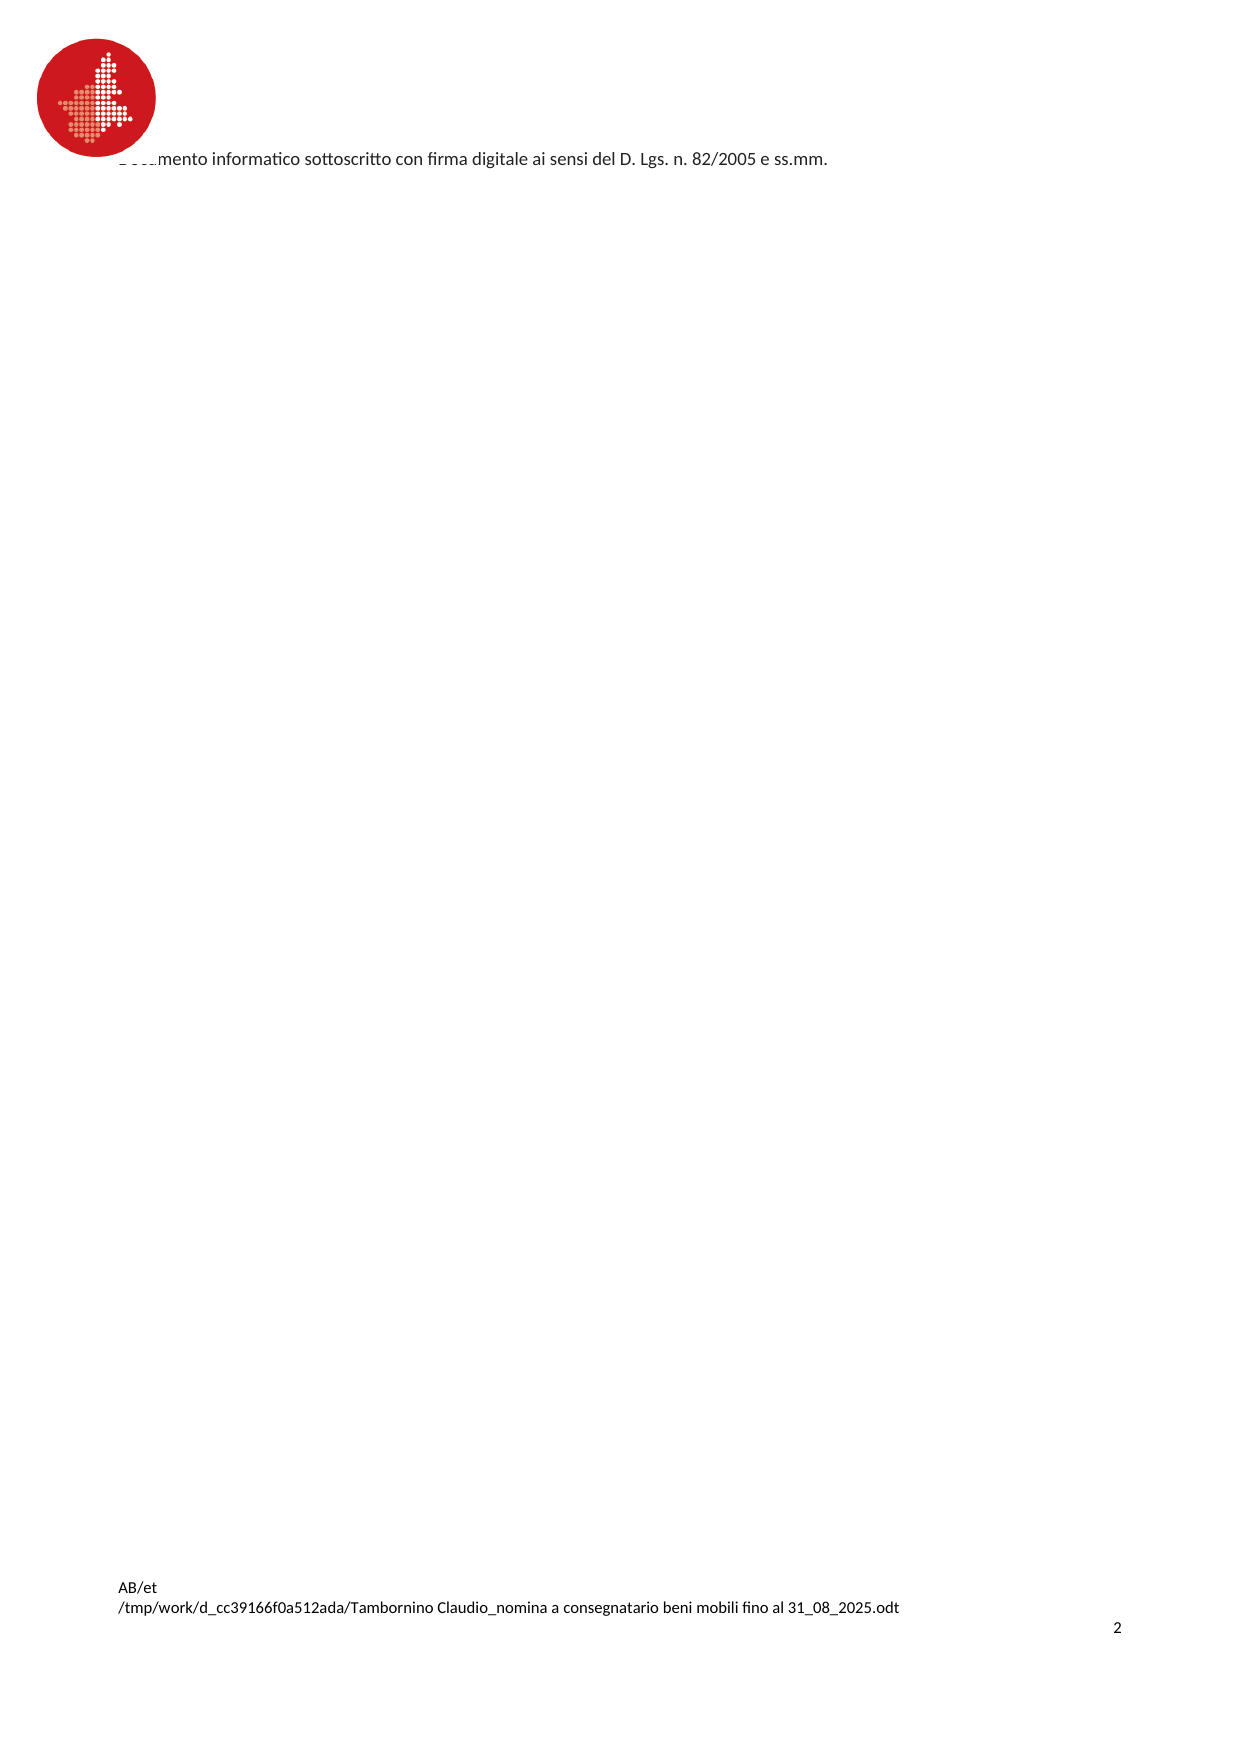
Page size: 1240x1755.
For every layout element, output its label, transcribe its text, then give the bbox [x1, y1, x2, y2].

text Documento informatico sottoscritto con firma digitale ai sensi del D. Lgs. n. 82/2005 e ss.mm. [118, 148, 1121, 171]
